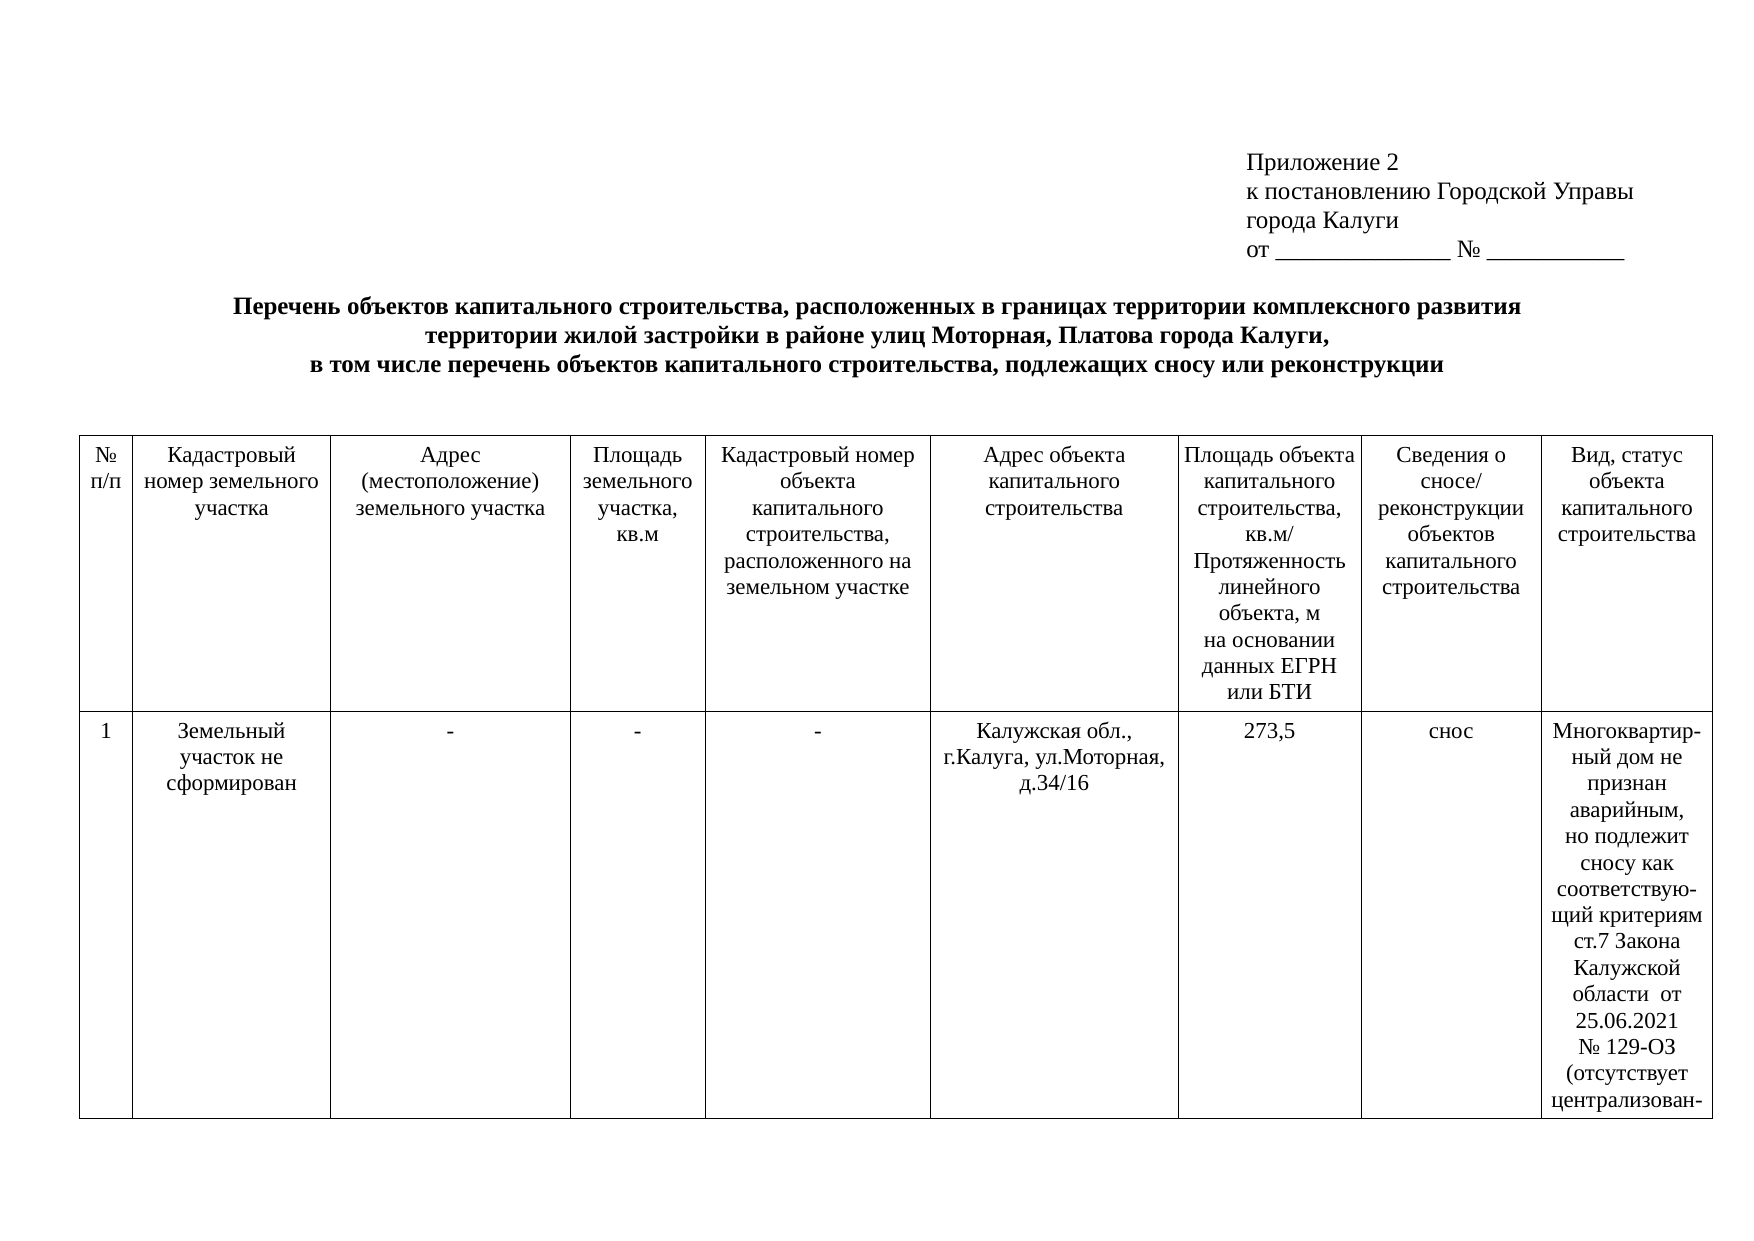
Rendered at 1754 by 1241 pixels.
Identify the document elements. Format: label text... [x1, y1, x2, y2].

text от ______________ № ___________ [1246, 234, 1636, 262]
table_cell 1 [80, 712, 132, 1118]
table_cell Земельный участок не сформирован [133, 712, 330, 1118]
table_header Адрес (местоположение) земельного участка [331, 436, 570, 711]
text Приложение 2 [1246, 147, 1636, 176]
table_cell - [331, 712, 570, 1118]
table_cell - [706, 712, 930, 1118]
table_cell - [571, 712, 705, 1118]
text Перечень объектов капитального строительства, расположенных в границах территории комплексного развития [118, 291, 1636, 320]
text в том числе перечень объектов капитального строительства, подлежащих сносу или реконструкции [118, 349, 1636, 377]
table_cell 273,5 [1179, 712, 1361, 1118]
text территории жилой застройки в районе улиц Моторная, Платова города Калуги, [118, 320, 1636, 349]
table_cell Калужская обл., г.Калуга, ул.Моторная, д.34/16 [931, 712, 1178, 1118]
table_cell снос [1362, 712, 1541, 1118]
table_header Кадастровый номер объекта капитального строительства, расположенного на земельном участке [706, 436, 930, 711]
text к постановлению Городской Управы [1246, 176, 1636, 205]
table_header Площадь земельного участка, кв.м [571, 436, 705, 711]
table_header Адрес объекта капитального строительства [931, 436, 1178, 711]
table_header № п/п [80, 436, 132, 711]
table_header Площадь объекта капитального строительства, кв.м/ Протяженность линейного объекта, м на основании данных ЕГРН или БТИ [1179, 436, 1361, 711]
table_header Кадастровый номер земельного участка [133, 436, 330, 711]
table_header Вид, статус объекта капитального строительства [1542, 436, 1712, 711]
text города Калуги [1246, 205, 1636, 234]
table_header Сведения о сносе/ реконструкции объектов капитального строительства [1362, 436, 1541, 711]
table_cell Многоквартир-ный дом не признан аварийным, но подлежит сносу как соответствую-щий критериям ст.7 Закона Калужской области от 25.06.2021 № 129-ОЗ (отсутствует централизован- [1542, 712, 1712, 1118]
